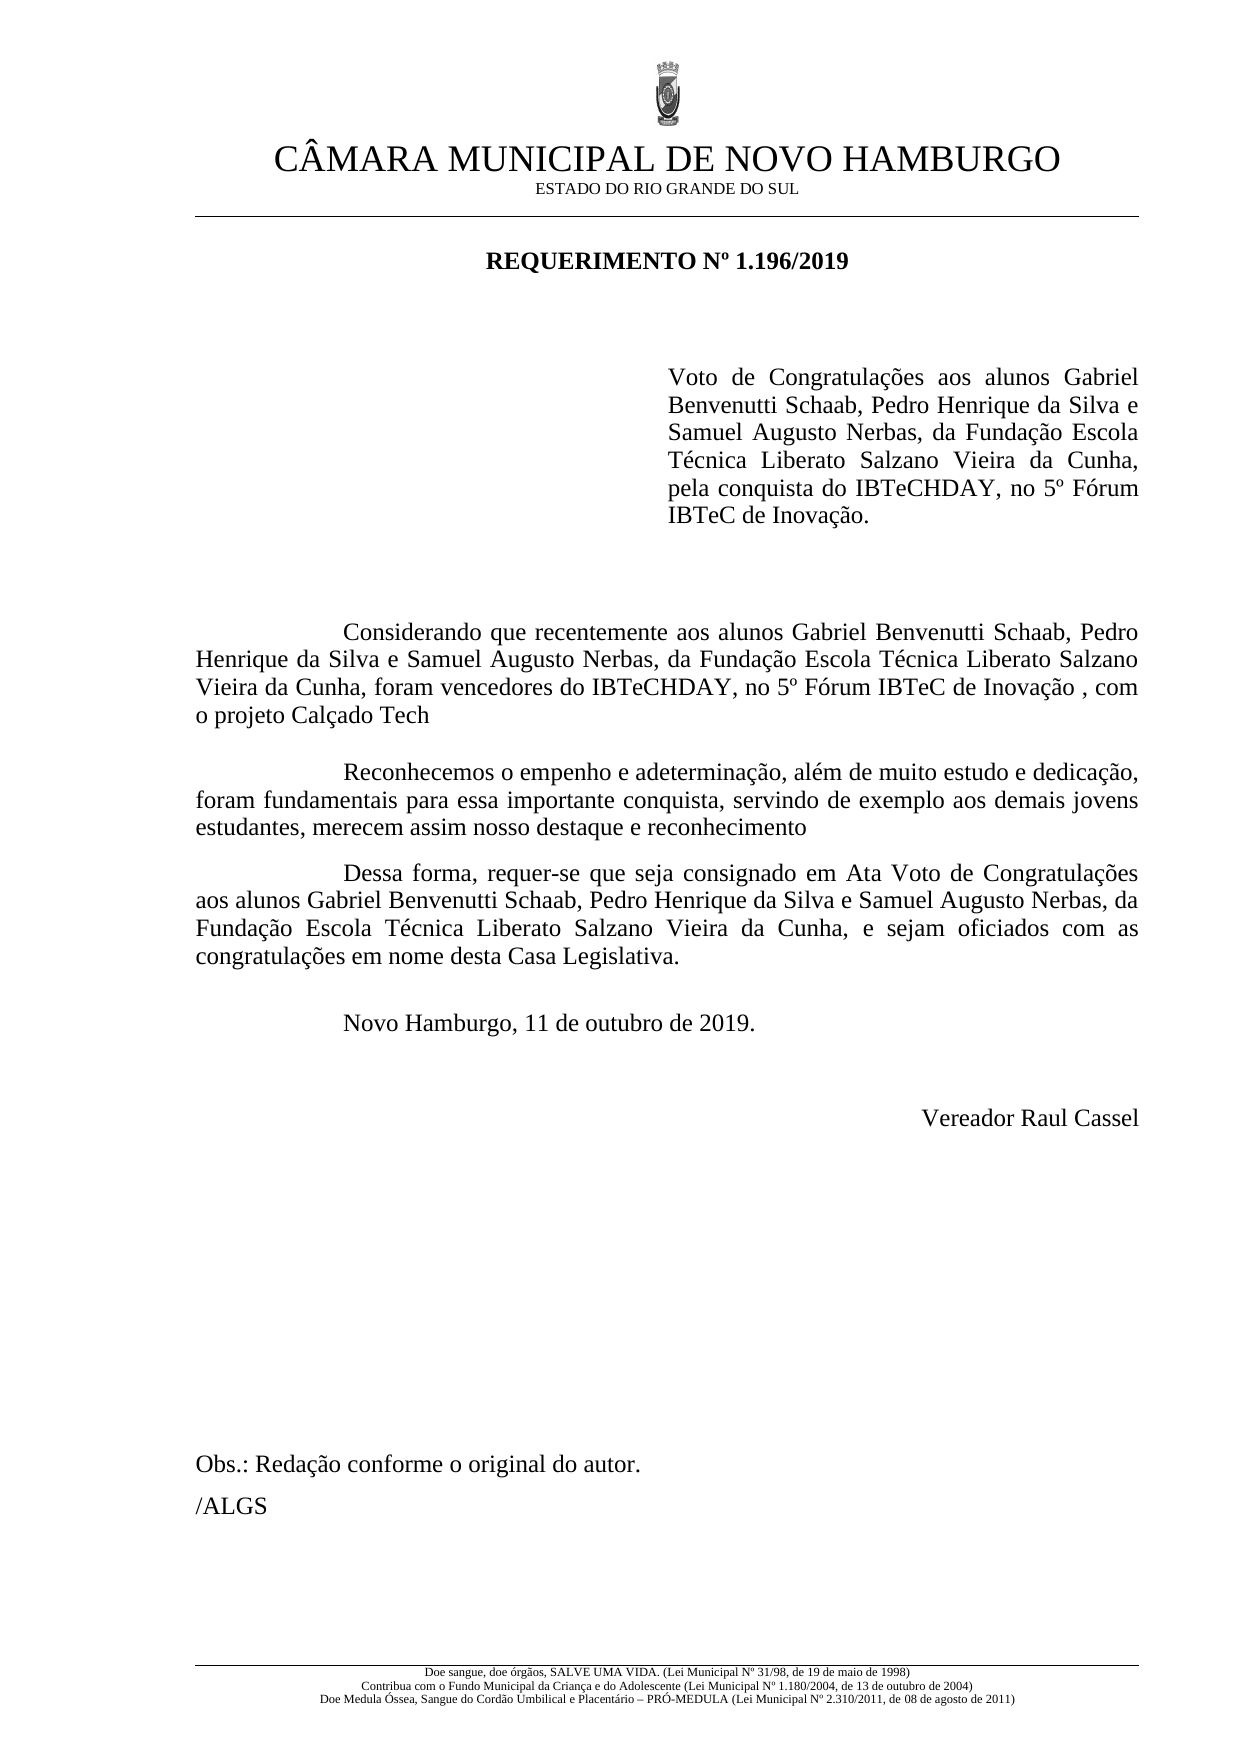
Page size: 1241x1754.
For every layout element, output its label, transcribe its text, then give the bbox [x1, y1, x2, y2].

text Dessa forma, requer-se que seja consignado em Ata Voto de Congratulações aos alunos Gabriel Benvenutti Schaab, Pedro Henrique da Silva e Samuel Augusto Nerbas, da Fundação Escola Técnica Liberato Salzano Vieira da Cunha, e sejam oficiados com as congratulações em nome desta Casa Legislativa. [195, 859, 1139, 970]
text Reconhecemos o empenho e adeterminação, além de muito estudo e dedicação, foram fundamentais para essa importante conquista, servindo de exemplo aos demais jovens estudantes, merecem assim nosso destaque e reconhecimento [195, 758, 1139, 841]
text /ALGS [195, 1492, 1139, 1520]
text Vereador Raul Cassel [195, 1104, 1139, 1132]
text Novo Hamburgo, 11 de outubro de 2019. [343, 1009, 1139, 1037]
text Voto de Congratulações aos alunos Gabriel Benvenutti Schaab, Pedro Henrique da Silva e Samuel Augusto Nerbas, da Fundação Escola Técnica Liberato Salzano Vieira da Cunha, pela conquista do IBTeCHDAY, no 5º Fórum IBTeC de Inovação. [668, 363, 1139, 529]
text Considerando que recentemente aos alunos Gabriel Benvenutti Schaab, Pedro Henrique da Silva e Samuel Augusto Nerbas, da Fundação Escola Técnica Liberato Salzano Vieira da Cunha, foram vencedores do IBTeCHDAY, no 5º Fórum IBTeC de Inovação , com o projeto Calçado Tech [195, 618, 1139, 729]
text Obs.: Redação conforme o original do autor. [195, 1451, 1139, 1478]
text REQUERIMENTO Nº 1.196/2019 [195, 247, 1139, 274]
